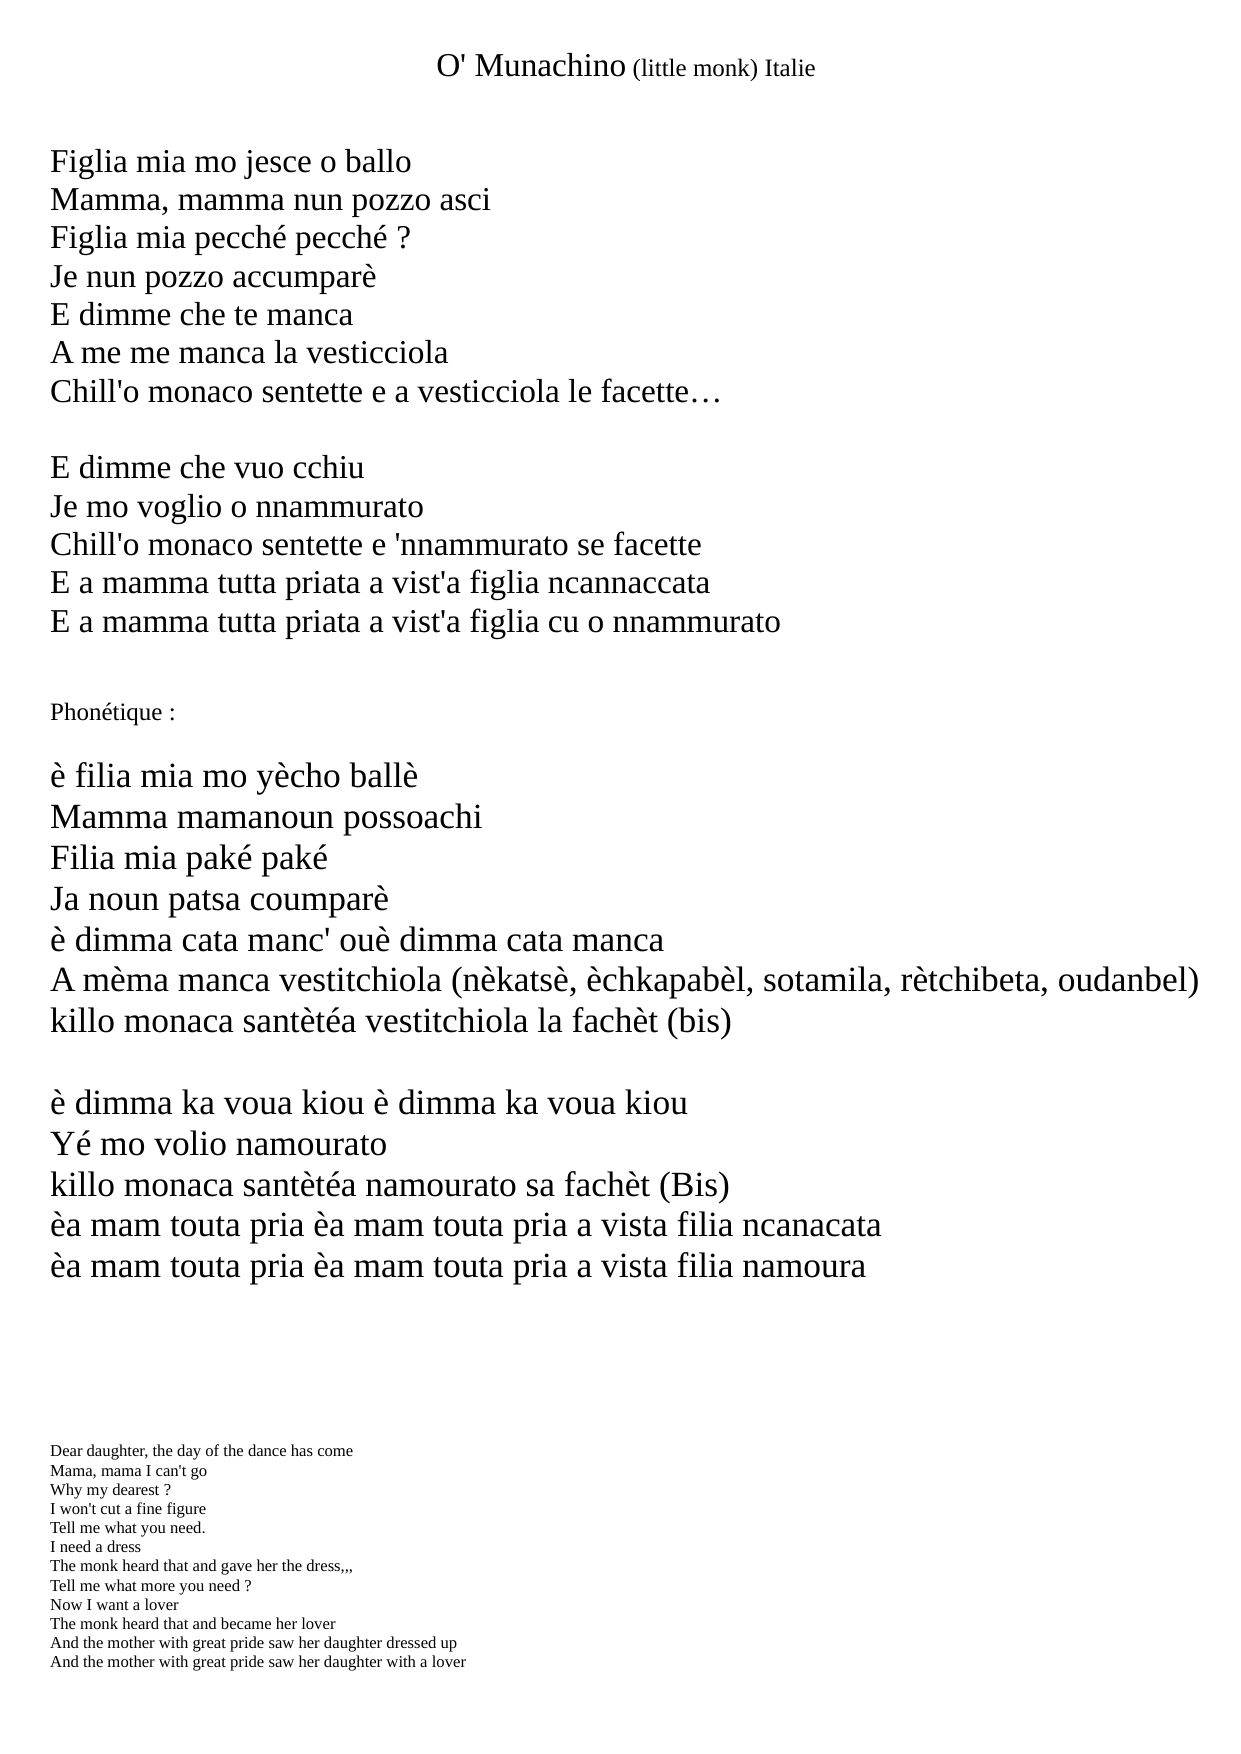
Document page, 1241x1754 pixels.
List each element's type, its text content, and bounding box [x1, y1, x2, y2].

text è filia mia mo yècho ballè [50, 754, 1202, 795]
text E dimme che vuo cchiu [50, 448, 1202, 486]
text Filia mia paké paké [50, 836, 1202, 877]
text Mamma, mamma nun pozzo asci [50, 179, 1202, 218]
text èa mam touta pria èa mam touta pria a vista filia namoura [50, 1244, 1202, 1285]
text Now I want a lover [50, 1594, 1202, 1614]
text Je mo voglio o nnammurato [50, 486, 1202, 524]
text Chill'o monaco sentette e a vesticciola le facette… [50, 371, 1202, 409]
text The monk heard that and gave her the dress,,, [50, 1556, 1202, 1575]
text Chill'o monaco sentette e 'nnammurato se facette [50, 524, 1202, 563]
text And the mother with great pride saw her daughter with a lover [50, 1652, 1202, 1671]
text I won't cut a fine figure [50, 1499, 1202, 1518]
text I need a dress [50, 1537, 1202, 1556]
text Yé mo volio namourato [50, 1122, 1202, 1163]
text Tell me what you need. [50, 1518, 1202, 1537]
text Phonétique : [50, 697, 1202, 726]
text Mamma mamanoun possoachi [50, 795, 1202, 836]
text Tell me what more you need ? [50, 1575, 1202, 1594]
text A mèma manca vestitchiola (nèkatsè, èchkapabèl, sotamila, rètchibeta, oudanbel) [50, 959, 1202, 999]
text The monk heard that and became her lover [50, 1614, 1202, 1633]
text A me me manca la vesticciola [50, 333, 1202, 371]
text è dimma cata manc' ouè dimma cata manca [50, 918, 1202, 959]
text Figlia mia mo jesce o ballo [50, 141, 1202, 179]
text O' Munachino (little monk) Italie [50, 45, 1202, 84]
text Why my dearest ? [50, 1479, 1202, 1499]
text And the mother with great pride saw her daughter dressed up [50, 1633, 1202, 1652]
text Figlia mia pecché pecché ? [50, 218, 1202, 256]
text èa mam touta pria èa mam touta pria a vista filia ncanacata [50, 1204, 1202, 1244]
text E a mamma tutta priata a vist'a figlia cu o nnammurato [50, 601, 1202, 639]
text Mama, mama I can't go [50, 1460, 1202, 1479]
text E a mamma tutta priata a vist'a figlia ncannaccata [50, 563, 1202, 601]
text Je nun pozzo accumparè [50, 256, 1202, 294]
text Dear daughter, the day of the dance has come [50, 1441, 1202, 1460]
text E dimme che te manca [50, 294, 1202, 333]
text Ja noun patsa coumparè [50, 877, 1202, 918]
text killo monaca santètéa vestitchiola la fachèt (bis) [50, 999, 1202, 1040]
text killo monaca santètéa namourato sa fachèt (Bis) [50, 1163, 1202, 1204]
text è dimma ka voua kiou è dimma ka voua kiou [50, 1081, 1202, 1122]
